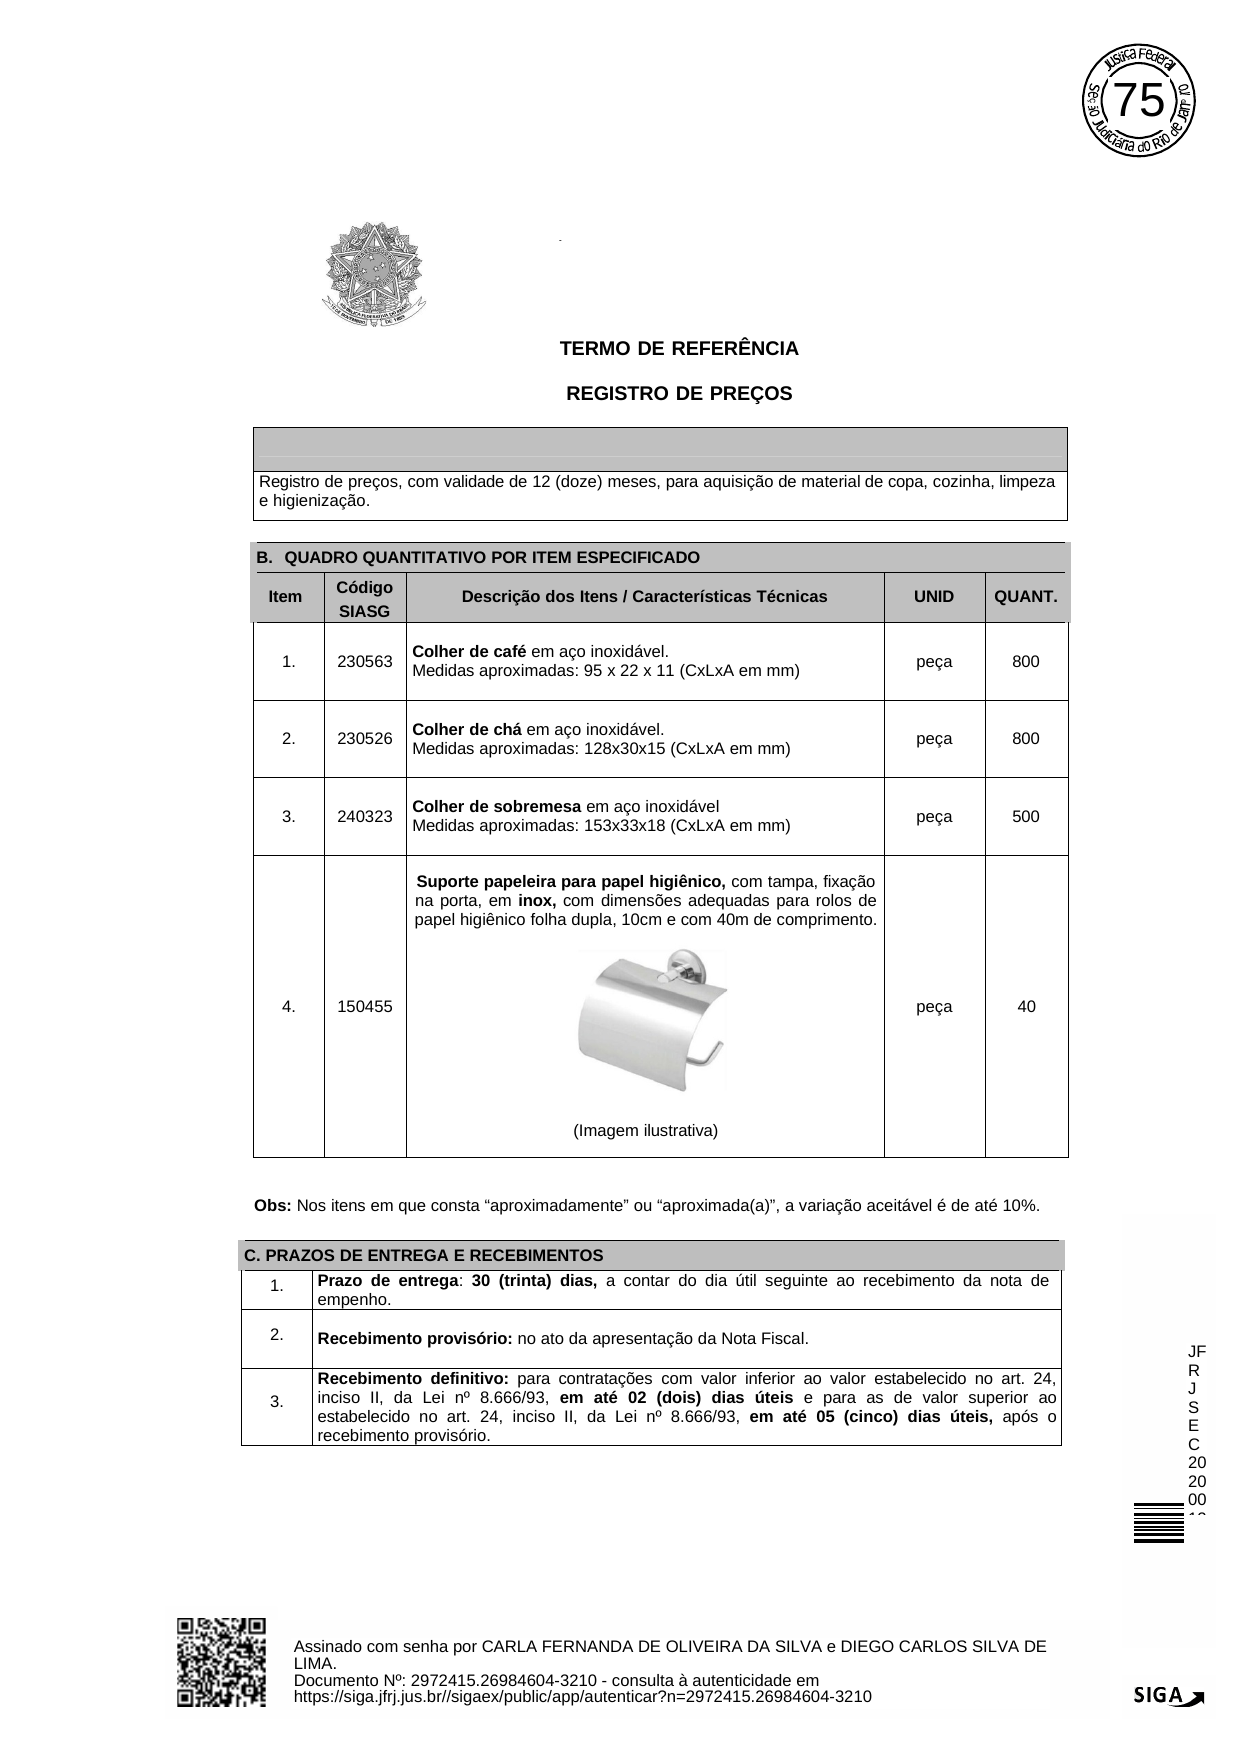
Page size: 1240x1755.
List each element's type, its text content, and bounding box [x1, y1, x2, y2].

text Obs: Nos itens em que consta “aproximadamente” ou “aproximada(a)”, a variação aceitável é de até 10%. [254, 1195, 1239, 1214]
text ç [1087, 98, 1099, 106]
table_header B. QUADRO QUANTITATIVO POR ITEM ESPECIFICADO [257, 543, 1065, 572]
text JFRJSEC202000126A [1188, 1343, 1207, 1514]
table_cell 1. [242, 1271, 312, 1309]
table_cell Colher de chá em aço inoxidável. Medidas aproximadas: 128x30x15 (CxLxA em mm) [407, 701, 884, 777]
table_header C. PRAZOS DE ENTREGA E RECEBIMENTOS [245, 1241, 1059, 1270]
table_cell 4. [254, 856, 324, 1157]
table_cell UNID [885, 573, 985, 622]
table_cell Recebimento definitivo: para contratações com valor inferior ao valor estabelecido no art. 24, inciso II, da Lei nº 8.666/93, em até 02 (dois) dias úteis e para as de valor superior ao estabelecido no art. 24, inciso II, da Lei nº 8.666/93, em até 05 (cinco) dias úteis, após o recebimento provisório. [313, 1369, 1061, 1445]
text TERMO DE REFERÊNCIA REGISTRO DE PREÇOS [559, 336, 800, 404]
table_cell 230526 [325, 701, 406, 777]
table_cell peça [885, 701, 985, 777]
table_cell 1. [254, 623, 324, 699]
table_cell 500 [986, 778, 1068, 854]
table_cell peça [885, 623, 985, 699]
table_cell 800 [986, 623, 1068, 699]
table_cell 2. [254, 701, 324, 777]
table_cell Descrição dos Itens / Características Técnicas [407, 573, 884, 622]
table_cell 150455 [325, 856, 406, 1157]
table_cell 2. [242, 1310, 312, 1367]
table_cell 230563 [325, 623, 406, 699]
table_cell Código SIASG [325, 573, 406, 622]
table_cell 3. [242, 1369, 312, 1445]
table_cell Colher de café em aço inoxidável. Medidas aproximadas: 95 x 22 x 11 (CxLxA em mm) [407, 623, 884, 699]
table_cell peça [885, 856, 985, 1157]
table_cell Colher de sobremesa em aço inoxidável Medidas aproximadas: 153x33x18 (CxLxA em mm) [407, 778, 884, 854]
table_cell peça [885, 778, 985, 854]
table_cell 3. [254, 778, 324, 854]
table_cell 800 [986, 701, 1068, 777]
text e [1180, 95, 1193, 105]
table_cell 40 [986, 856, 1068, 1157]
table_cell Suporte papeleira para papel higiênico, com tampa, fixação na porta, em inox, com dimensões adequadas para rolos de papel higiênico folha dupla, 10cm e com 40m de comprimento. (Imagem ilustrativa) [407, 856, 884, 1157]
table_cell Recebimento provisório: no ato da apresentação da Nota Fiscal. [313, 1310, 1061, 1367]
table_cell Prazo de entrega: 30 (trinta) dias, a contar do dia útil seguinte ao recebimento da nota de empenho. [313, 1271, 1061, 1309]
table_cell Item [257, 573, 324, 622]
table_cell QUANT. [986, 573, 1065, 622]
table_cell 240323 [325, 778, 406, 854]
